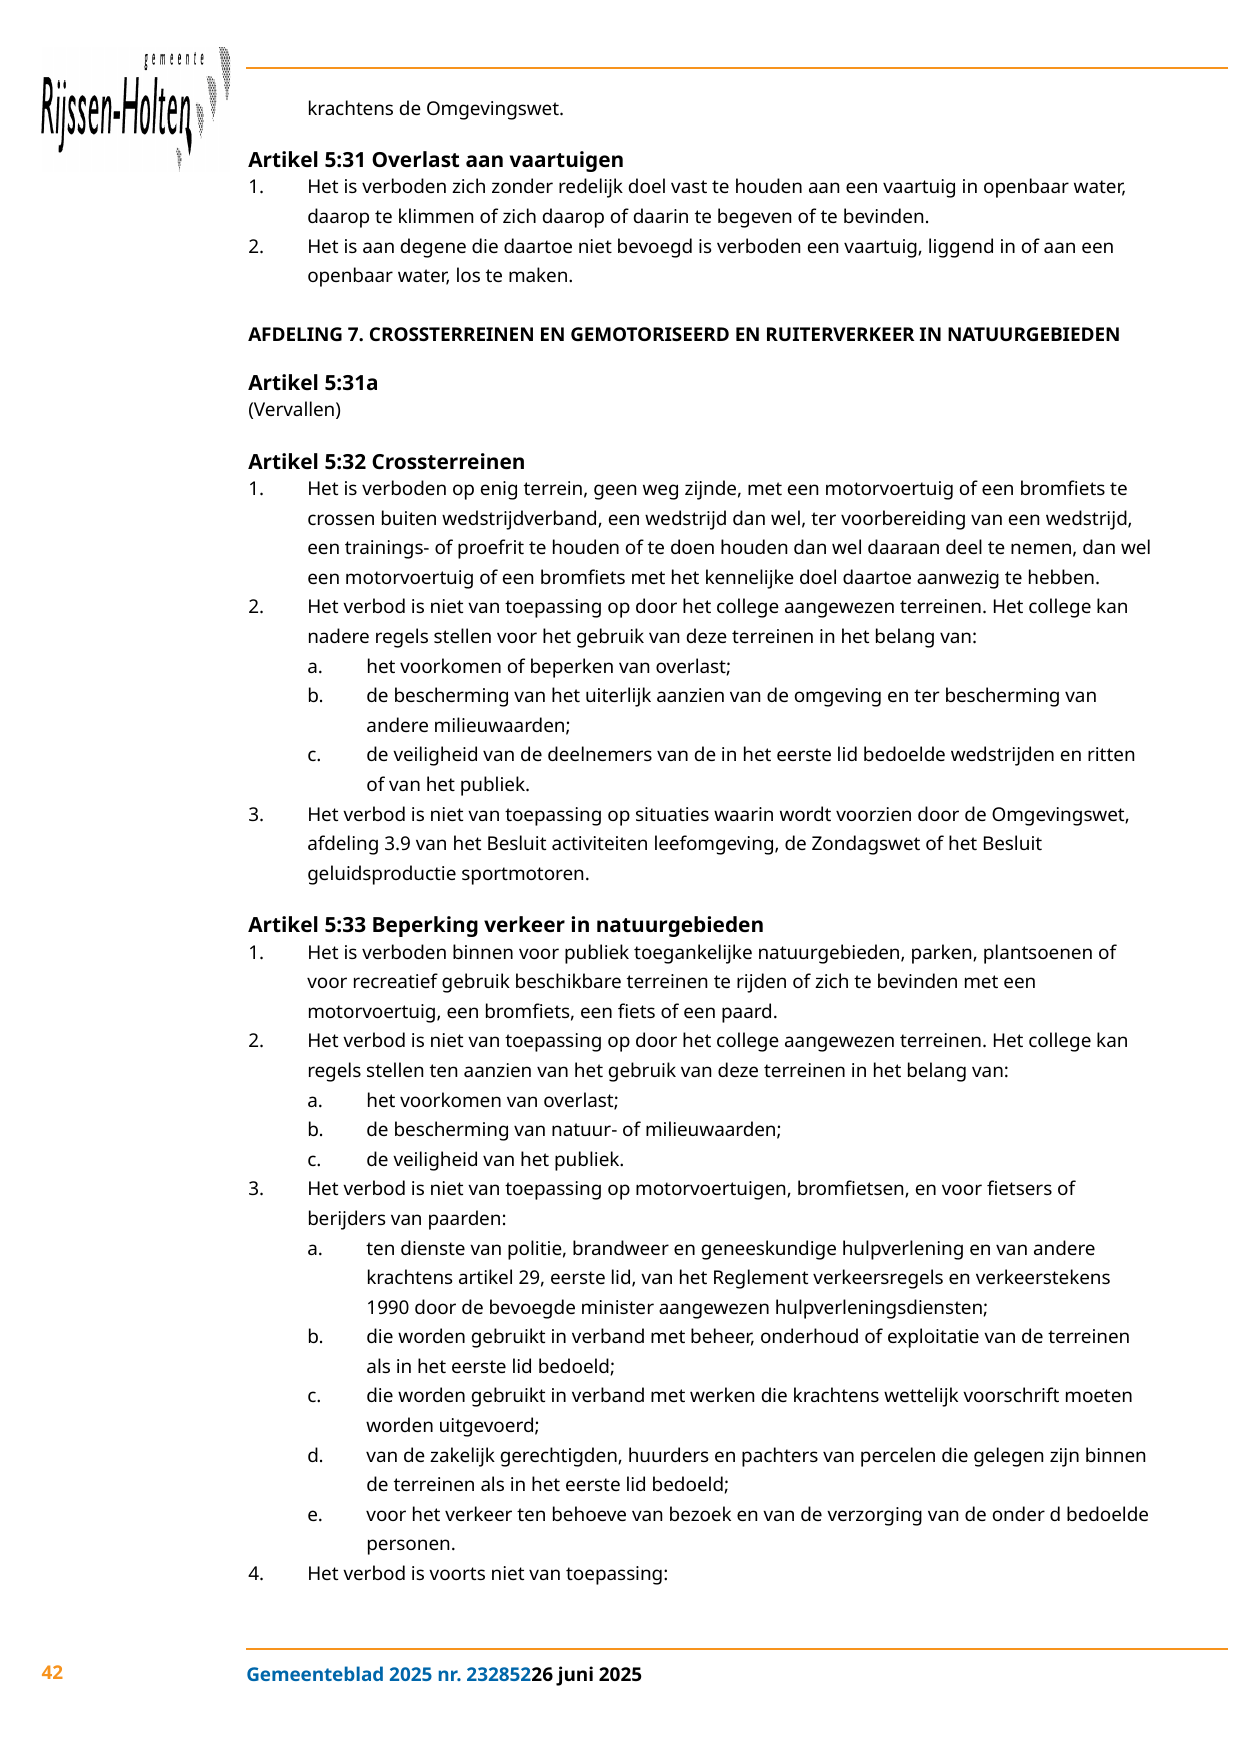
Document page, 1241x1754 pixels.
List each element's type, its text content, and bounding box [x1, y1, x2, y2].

list Het is verboden zich zonder redelijk doel vast te houden aan een vaartuig in openbaar water, daarop te klimmen of zich daarop of daarin te begeven of te bevinden. [248, 174, 1152, 229]
text Artikel 5:31 Overlast aan vaartuigen [248, 145, 1152, 174]
list de veiligheid van de deelnemers van de in het eerste lid bedoelde wedstrijden en ritten of van het publiek. [307, 742, 1152, 797]
list die worden gebruikt in verband met werken die krachtens wettelijk voorschrift moeten worden uitgevoerd; [307, 1383, 1152, 1438]
list Het verbod is voorts niet van toepassing: [248, 1560, 1152, 1586]
list Het verbod is niet van toepassing op door het college aangewezen terreinen. Het college kan regels stellen ten aanzien van het gebruik van deze terreinen in het belang van: [248, 1028, 1152, 1083]
list van de zakelijk gerechtigden, huurders en pachters van percelen die gelegen zijn binnen de terreinen als in het eerste lid bedoeld; [307, 1442, 1152, 1497]
list Het verbod is niet van toepassing op motorvoertuigen, bromfietsen, en voor fietsers of berijders van paarden: [248, 1176, 1152, 1231]
list Het verbod is niet van toepassing op door het college aangewezen terreinen. Het college kan nadere regels stellen voor het gebruik van deze terreinen in het belang van: [248, 594, 1152, 649]
list ten dienste van politie, brandweer en geneeskundige hulpverlening en van andere krachtens artikel 29, eerste lid, van het Reglement verkeersregels en verkeerstekens 1990 door de bevoegde minister aangewezen hulpverleningsdiensten; [307, 1235, 1152, 1319]
list de bescherming van natuur- of milieuwaarden; [307, 1116, 1152, 1142]
text Artikel 5:33 Beperking verkeer in natuurgebieden [248, 910, 1152, 939]
picture [41, 47, 231, 172]
list voor het verkeer ten behoeve van bezoek en van de verzorging van de onder d bedoelde personen. [307, 1501, 1152, 1556]
text (Vervallen) [248, 397, 1152, 422]
list de veiligheid van het publiek. [307, 1146, 1152, 1172]
list krachtens de Omgevingswet. [248, 95, 1152, 121]
text Artikel 5:32 Crossterreinen [248, 447, 1152, 475]
list Het verbod is niet van toepassing op situaties waarin wordt voorzien door de Omgevingswet, afdeling 3.9 van het Besluit activiteiten leefomgeving, de Zondagswet of het Besluit geluidsproductie sportmotoren. [248, 801, 1152, 886]
list die worden gebruikt in verband met beheer, onderhoud of exploitatie van de terreinen als in het eerste lid bedoeld; [307, 1323, 1152, 1379]
list de bescherming van het uiterlijk aanzien van de omgeving en ter bescherming van andere milieuwaarden; [307, 682, 1152, 738]
list Het is verboden binnen voor publiek toegankelijke natuurgebieden, parken, plantsoenen of voor recreatief gebruik beschikbare terreinen te rijden of zich te bevinden met een motorvoertuig, een bromfiets, een fiets of een paard. [248, 939, 1152, 1024]
text AFDELING 7. CROSSTERREINEN EN GEMOTORISEERD EN RUITERVERKEER IN NATUURGEBIEDEN [248, 322, 1152, 347]
list het voorkomen of beperken van overlast; [307, 653, 1152, 679]
text Artikel 5:31a [248, 368, 1152, 397]
list Het is aan degene die daartoe niet bevoegd is verboden een vaartuig, liggend in of aan een openbaar water, los te maken. [248, 233, 1152, 288]
list het voorkomen van overlast; [307, 1087, 1152, 1112]
list Het is verboden op enig terrein, geen weg zijnde, met een motorvoertuig of een bromfiets te crossen buiten wedstrijdverband, een wedstrijd dan wel, ter voorbereiding van een wedstrijd, een trainings- of proefrit te houden of te doen houden dan wel daaraan deel te nemen, dan wel een motorvoertuig of een bromfiets met het kennelijke doel daartoe aanwezig te hebben. [248, 475, 1152, 590]
